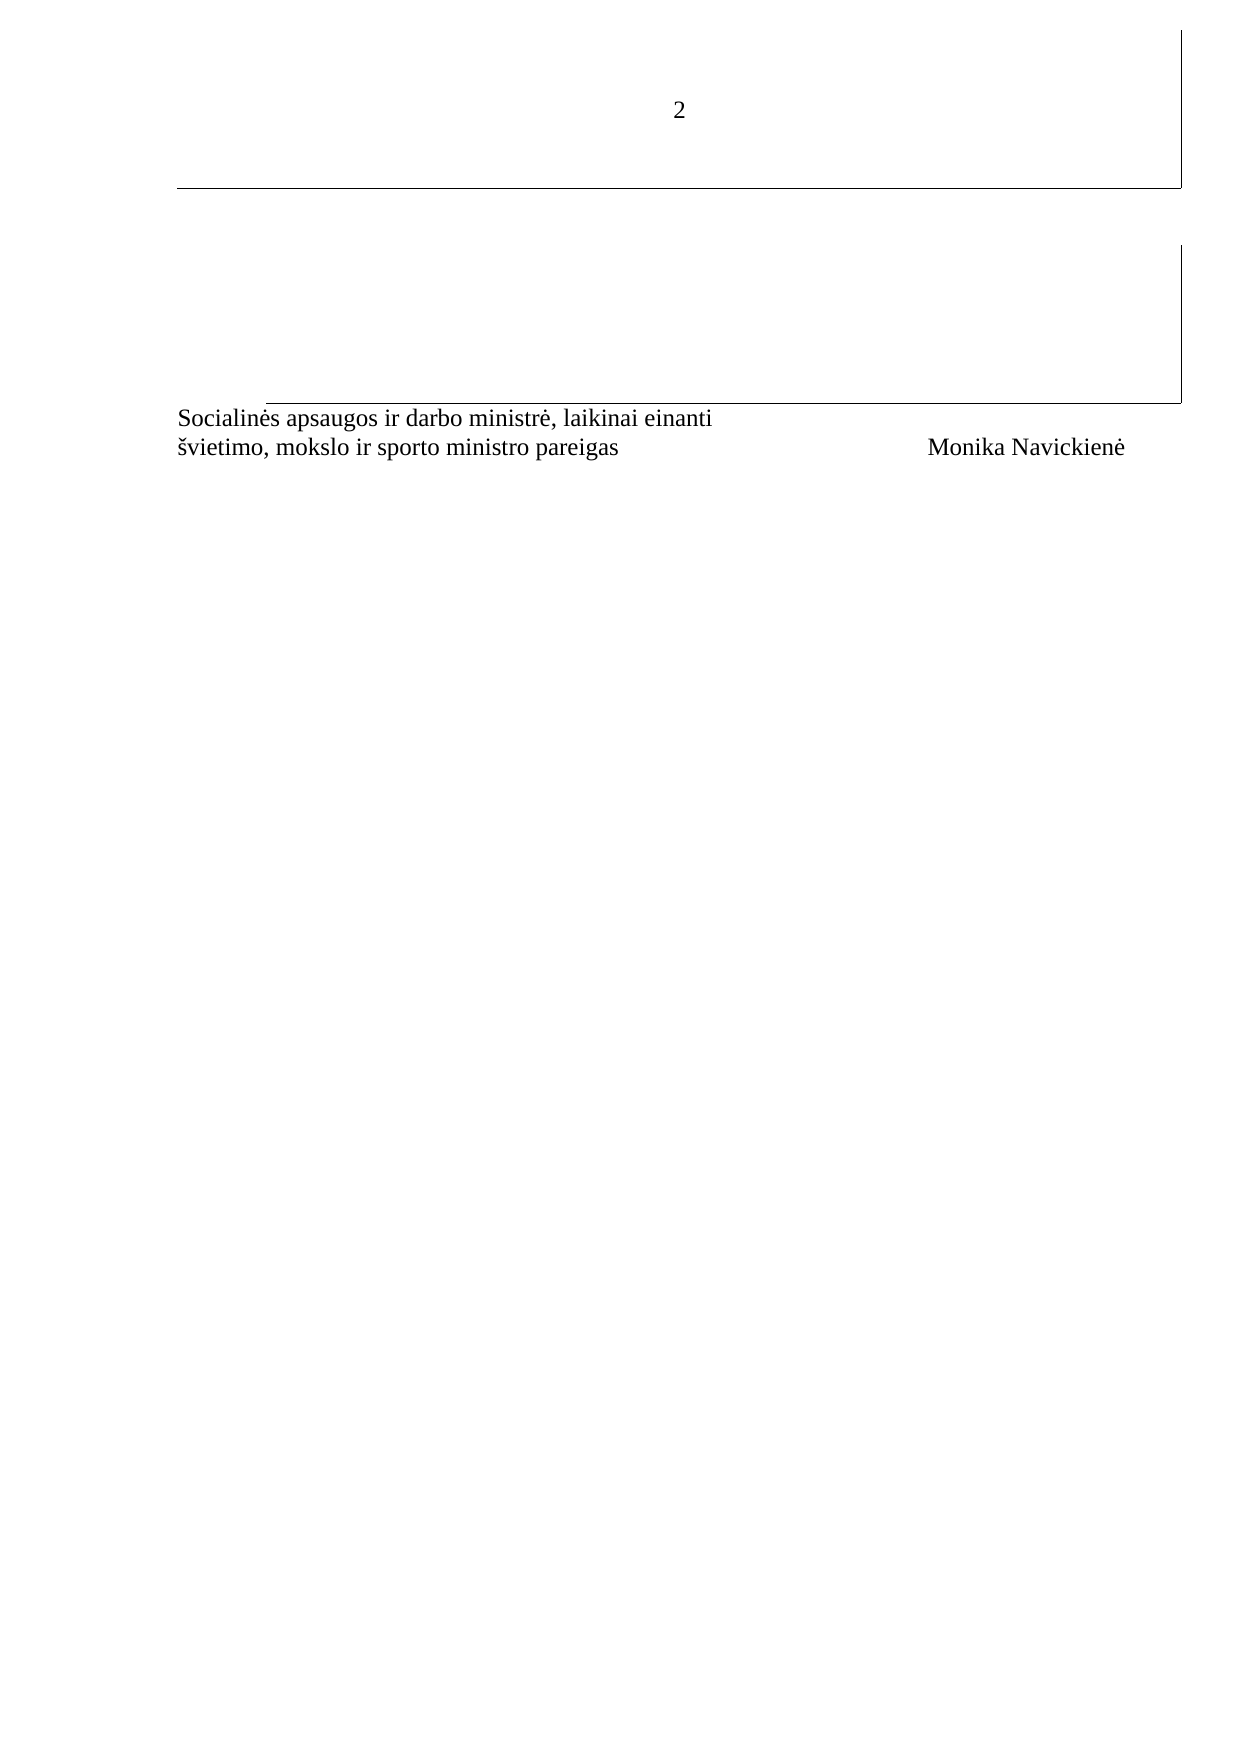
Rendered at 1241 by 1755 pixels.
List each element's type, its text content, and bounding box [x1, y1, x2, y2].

text Socialinės apsaugos ir darbo ministrė, laikinai einanti [177, 403, 1181, 432]
text švietimo, mokslo ir sporto ministro pareigas Monika Navickienė [177, 432, 1181, 461]
